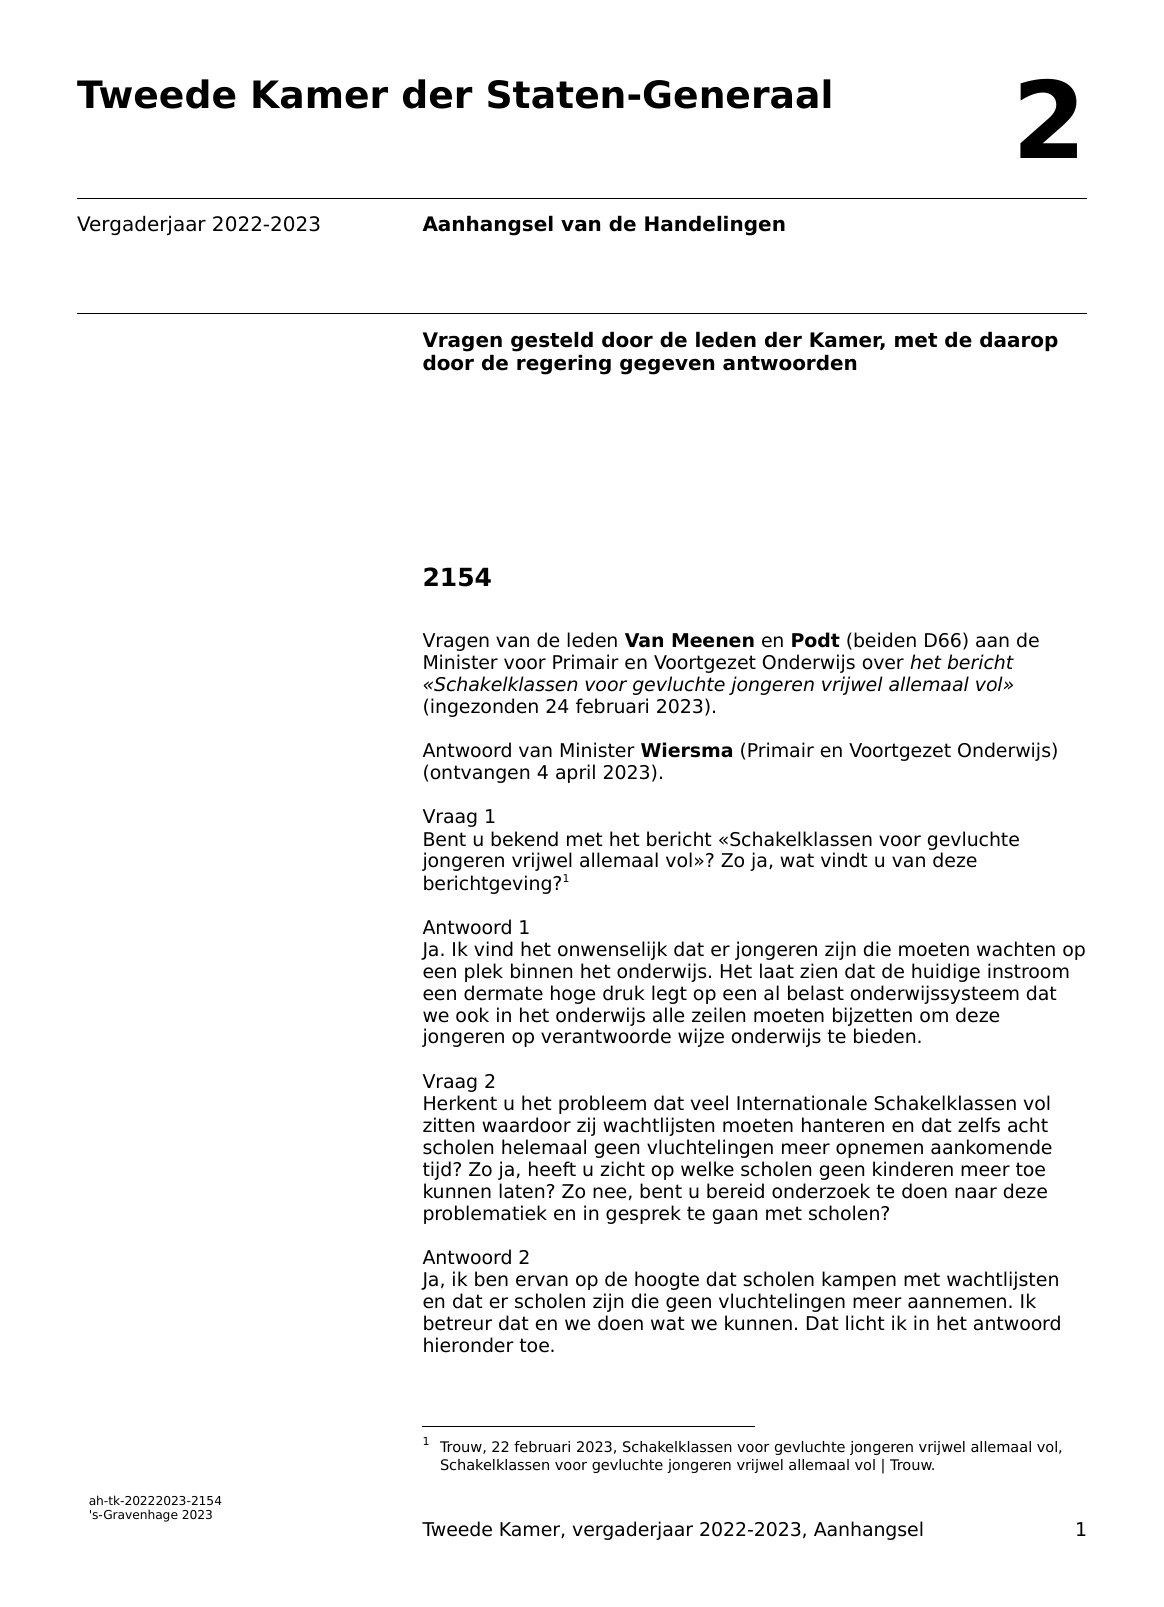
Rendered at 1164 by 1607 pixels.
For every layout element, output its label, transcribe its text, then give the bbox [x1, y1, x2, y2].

table_cell Aanhangsel van de Handelingen [422, 199, 1087, 313]
text Vraag 2 [422, 1071, 1087, 1093]
table_cell [77, 314, 422, 375]
text Antwoord van Minister Wiersma (Primair en Voortgezet Onderwijs) (ontvangen 4 april 2023). [422, 740, 1087, 784]
text Herkent u het probleem dat veel Internationale Schakelklassen vol zitten waardoor zij wachtlijsten moeten hanteren en dat zelfs acht scholen helemaal geen vluchtelingen meer opnemen aankomende tijd? Zo ja, heeft u zicht op welke scholen geen kinderen meer toe kunnen laten? Zo nee, bent u bereid onderzoek te doen naar deze problematiek en in gesprek te gaan met scholen? [422, 1093, 1087, 1224]
text Ja, ik ben ervan op de hoogte dat scholen kampen met wachtlijsten en dat er scholen zijn die geen vluchtelingen meer aannemen. Ik betreur dat en we doen wat we kunnen. Dat licht ik in het antwoord hieronder toe. [422, 1269, 1087, 1357]
text Trouw, 22 februari 2023, Schakelklassen voor gevluchte jongeren vrijwel allemaal vol, Schakelklassen voor gevluchte jongeren vrijwel allemaal vol | Trouw. [422, 1435, 1087, 1474]
text ah-tk-20222023-2154 [88, 1494, 323, 1508]
text Bent u bekend met het bericht «Schakelklassen voor gevluchte jongeren vrijwel allemaal vol»? Zo ja, wat vindt u van deze berichtgeving? [422, 828, 1087, 894]
text Antwoord 1 [422, 917, 1087, 938]
table_header 2 [886, 59, 1087, 198]
table_cell Vergaderjaar 2022-2023 [77, 199, 422, 313]
text Vraag 1 [422, 806, 1087, 828]
table_header Tweede Kamer der Staten-Generaal [77, 59, 886, 198]
table_cell Vragen gesteld door de leden der Kamer, met de daarop door de regering gegeven antwoorden [422, 314, 1087, 375]
text 's-Gravenhage 2023 [88, 1508, 323, 1522]
text 2154 [422, 563, 1087, 592]
text Antwoord 2 [422, 1247, 1087, 1269]
text Ja. Ik vind het onwenselijk dat er jongeren zijn die moeten wachten op een plek binnen het onderwijs. Het laat zien dat de huidige instroom een dermate hoge druk legt op een al belast onderwijssysteem dat we ook in het onderwijs alle zeilen moeten bijzetten om deze jongeren op verantwoorde wijze onderwijs te bieden. [422, 938, 1087, 1048]
text Vragen van de leden Van Meenen en Podt (beiden D66) aan de Minister voor Primair en Voortgezet Onderwijs over het bericht «Schakelklassen voor gevluchte jongeren vrijwel allemaal vol» (ingezonden 24 februari 2023). [422, 630, 1087, 718]
